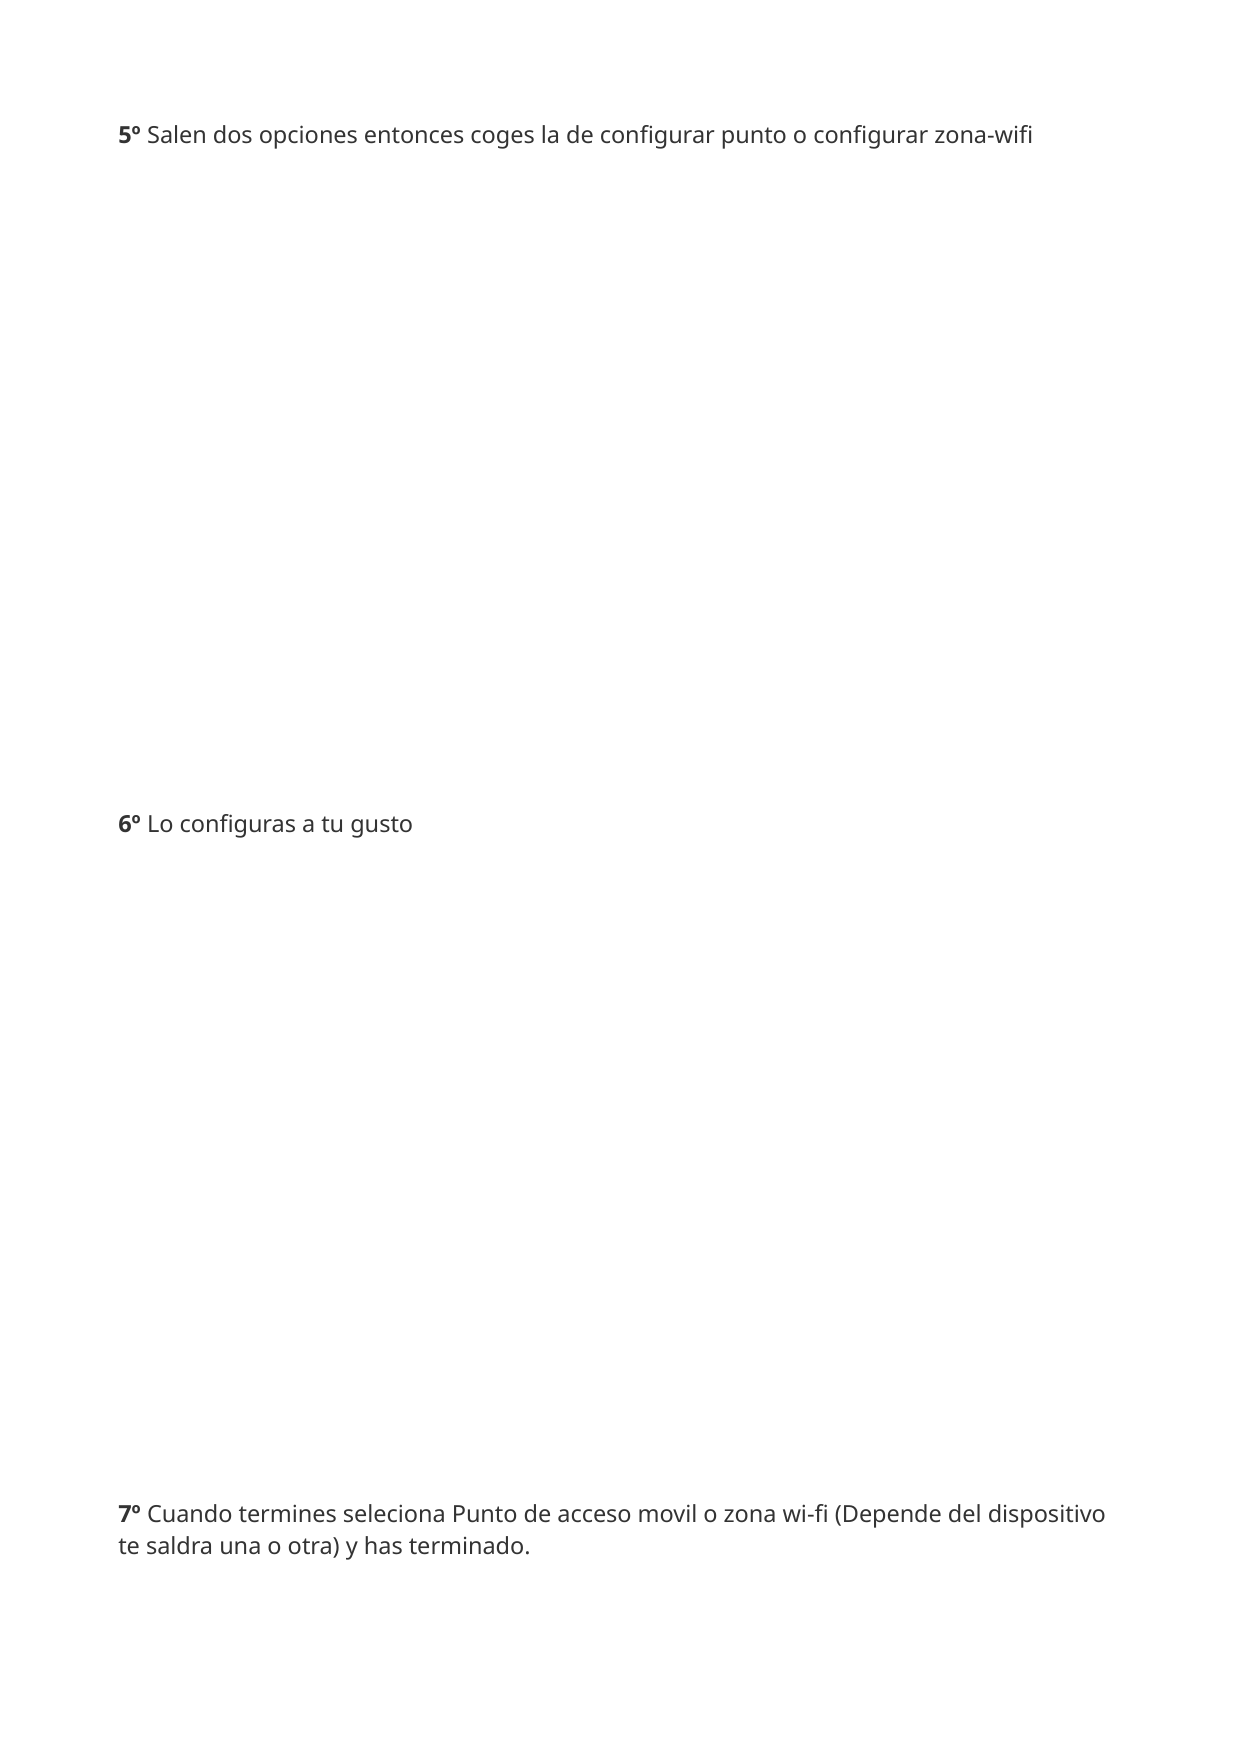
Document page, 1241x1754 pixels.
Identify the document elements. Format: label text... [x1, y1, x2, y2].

text 5º Salen dos opciones entonces coges la de configurar punto o configurar zona-wifi 6º Lo configuras a tu gusto 7º Cuando termines seleciona Punto de acceso movil o zona wi-fi (Depende del dispositivo te saldra una o otra) y has terminado. [118, 118, 1122, 1590]
